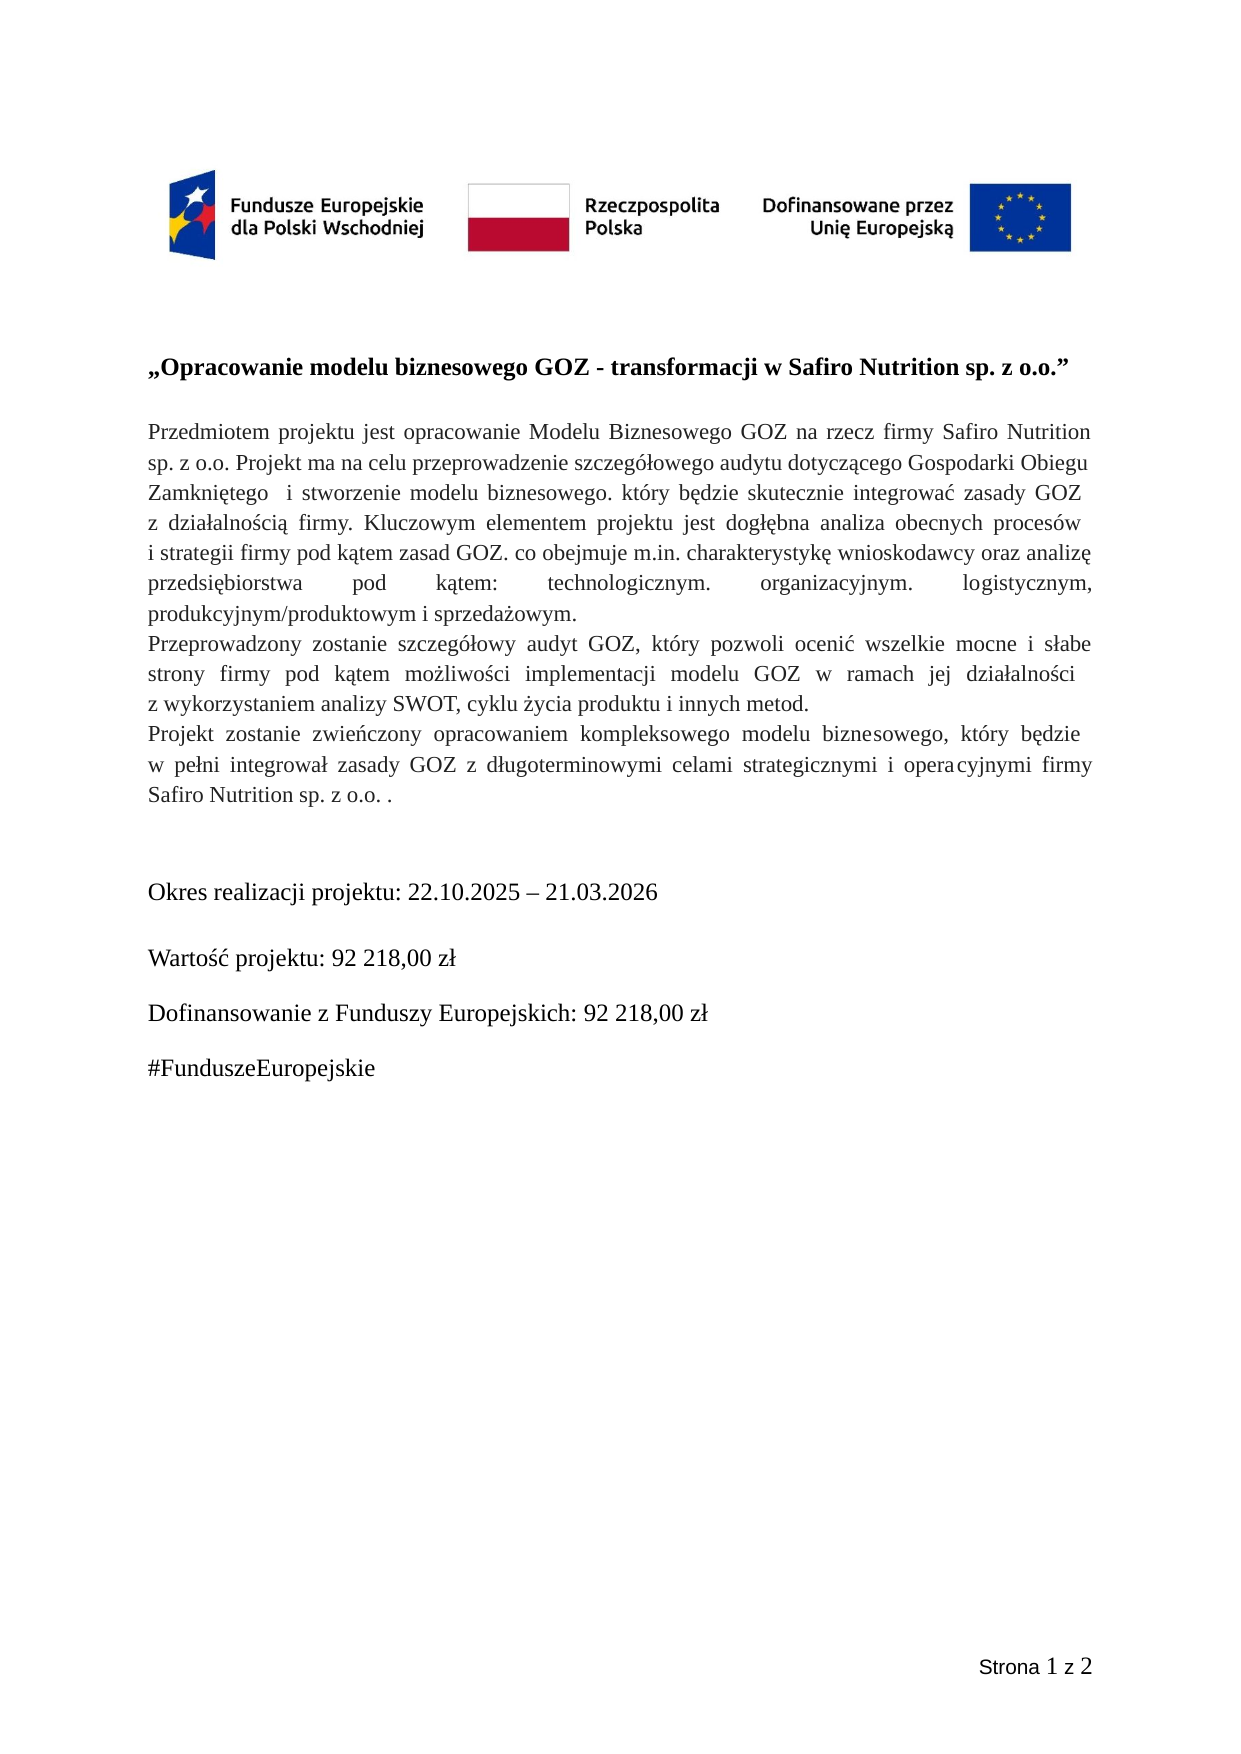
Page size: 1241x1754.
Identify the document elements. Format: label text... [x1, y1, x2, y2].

picture [147, 147, 1093, 282]
text „Opracowanie modelu biznesowego GOZ - transformacji w Safiro Nutrition sp. z o.o.” [148, 352, 1092, 381]
text Zamkniętego i stworzenie modelu biznesowego. który będzie skutecznie integrować zasady GOZ z działalnością firmy. Kluczowym elementem projektu jest dogłębna analiza obecnych procesów i strategii firmy pod kątem zasad GOZ. co obejmuje m.in. charakterystykę wnioskodawcy oraz analizę przedsiębiorstwa pod kątem: technologicznym. organizacyjnym. lo­gistycznym, produkcyjnym/produktowym i sprzedażowym. [148, 479, 1092, 626]
text Projekt zostanie zwieńczony opracowaniem kompleksowego modelu bizne­sowego, który będzie w pełni integrował zasady GOZ z długoterminowymi celami strategicznymi i opera­cyjnymi firmy Safiro Nutrition sp. z o.o. . [148, 720, 1092, 807]
text Wartość projektu: 92 218,00 zł [148, 943, 1092, 972]
text #FunduszeEuropejskie [148, 1053, 1092, 1082]
text Przedmiotem projektu jest opracowanie Modelu Biznesowego GOZ na rzecz firmy Safiro Nutrition sp. z o.o. Projekt ma na celu przeprowadzenie szczegółowego audytu dotyczącego Gospodarki Obiegu [148, 418, 1092, 475]
text Przeprowadzony zostanie szczegółowy audyt GOZ, który pozwoli ocenić wszelkie mocne i słabe strony firmy pod kątem możliwości implementacji modelu GOZ w ramach jej działalności z wykorzystaniem analizy SWOT, cyklu życia produktu i innych metod. [148, 630, 1092, 717]
text Okres realizacji projektu: 22.10.2025 – 21.03.2026 [148, 877, 1092, 906]
text Dofinansowanie z Funduszy Europejskich: 92 218,00 zł [148, 998, 1092, 1027]
